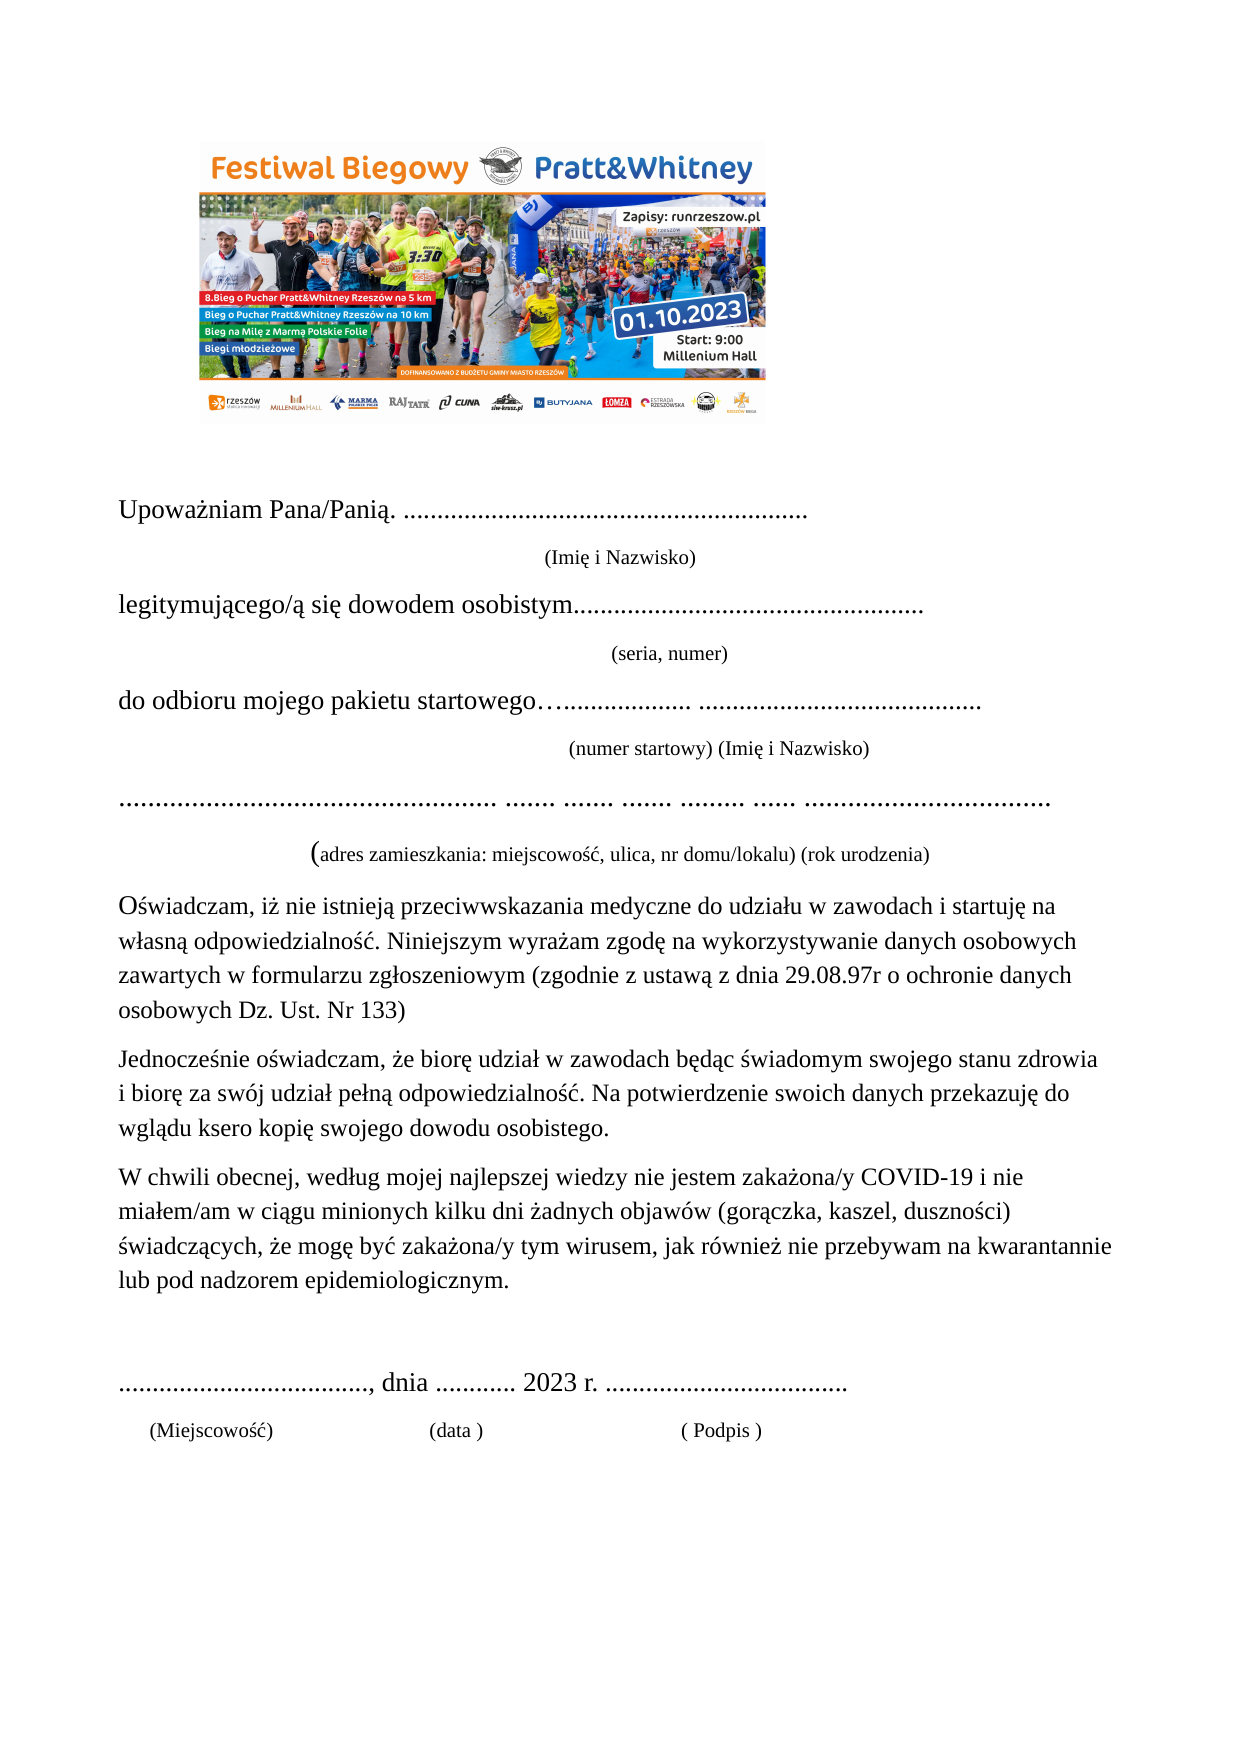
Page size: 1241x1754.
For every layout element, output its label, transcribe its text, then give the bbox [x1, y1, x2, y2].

text Jednocześnie oświadczam, że biorę udział w zawodach będąc świadomym swojego stanu zdrowia i biorę za swój udział pełną odpowiedzialność. Na potwierdzenie swoich danych przekazuję do wglądu ksero kopię swojego dowodu osobistego. [118, 1044, 1122, 1141]
text legitymującego/ą się dowodem osobistym.................................................... [118, 589, 1122, 620]
text (seria, numer) [118, 641, 1122, 664]
text (Miejscowość) (data ) ( Podpis ) [118, 1418, 1122, 1442]
text Upoważniam Pana/Panią. ............................................................ [118, 493, 1122, 524]
text ....................................., dnia ............ 2023 r. .................................... [118, 1366, 1122, 1397]
text W chwili obecnej, według mojej najlepszej wiedzy nie jestem zakażona/y COVID-19 i nie miałem/am w ciągu minionych kilku dni żadnych objawów (gorączka, kaszel, duszności) świadczących, że mogę być zakażona/y tym wirusem, jak również nie przebywam na kwarantannie lub pod nadzorem epidemiologicznym. [118, 1162, 1122, 1294]
text (Imię i Nazwisko) [118, 545, 1122, 569]
text Oświadczam, iż nie istnieją przeciwwskazania medyczne do udziału w zawodach i startuję na własną odpowiedzialność. Niniejszym wyrażam zgodę na wykorzystywanie danych osobowych zawartych w formularzu zgłoszeniowym (zgodnie z ustawą z dnia 29.08.97r o ochronie danych osobowych Dz. Ust. Nr 133) [118, 889, 1122, 1023]
text do odbioru mojego pakietu startowego…................... .......................................... [118, 684, 1122, 715]
text (numer startowy) (Imię i Nazwisko) [118, 736, 1122, 760]
text (adres zamieszkania: miejscowość, ulica, nr domu/lokalu) (rok urodzenia) [118, 834, 1122, 868]
text .................................................... ....... ....... ....... ......... ...... .................................. [118, 779, 1122, 813]
